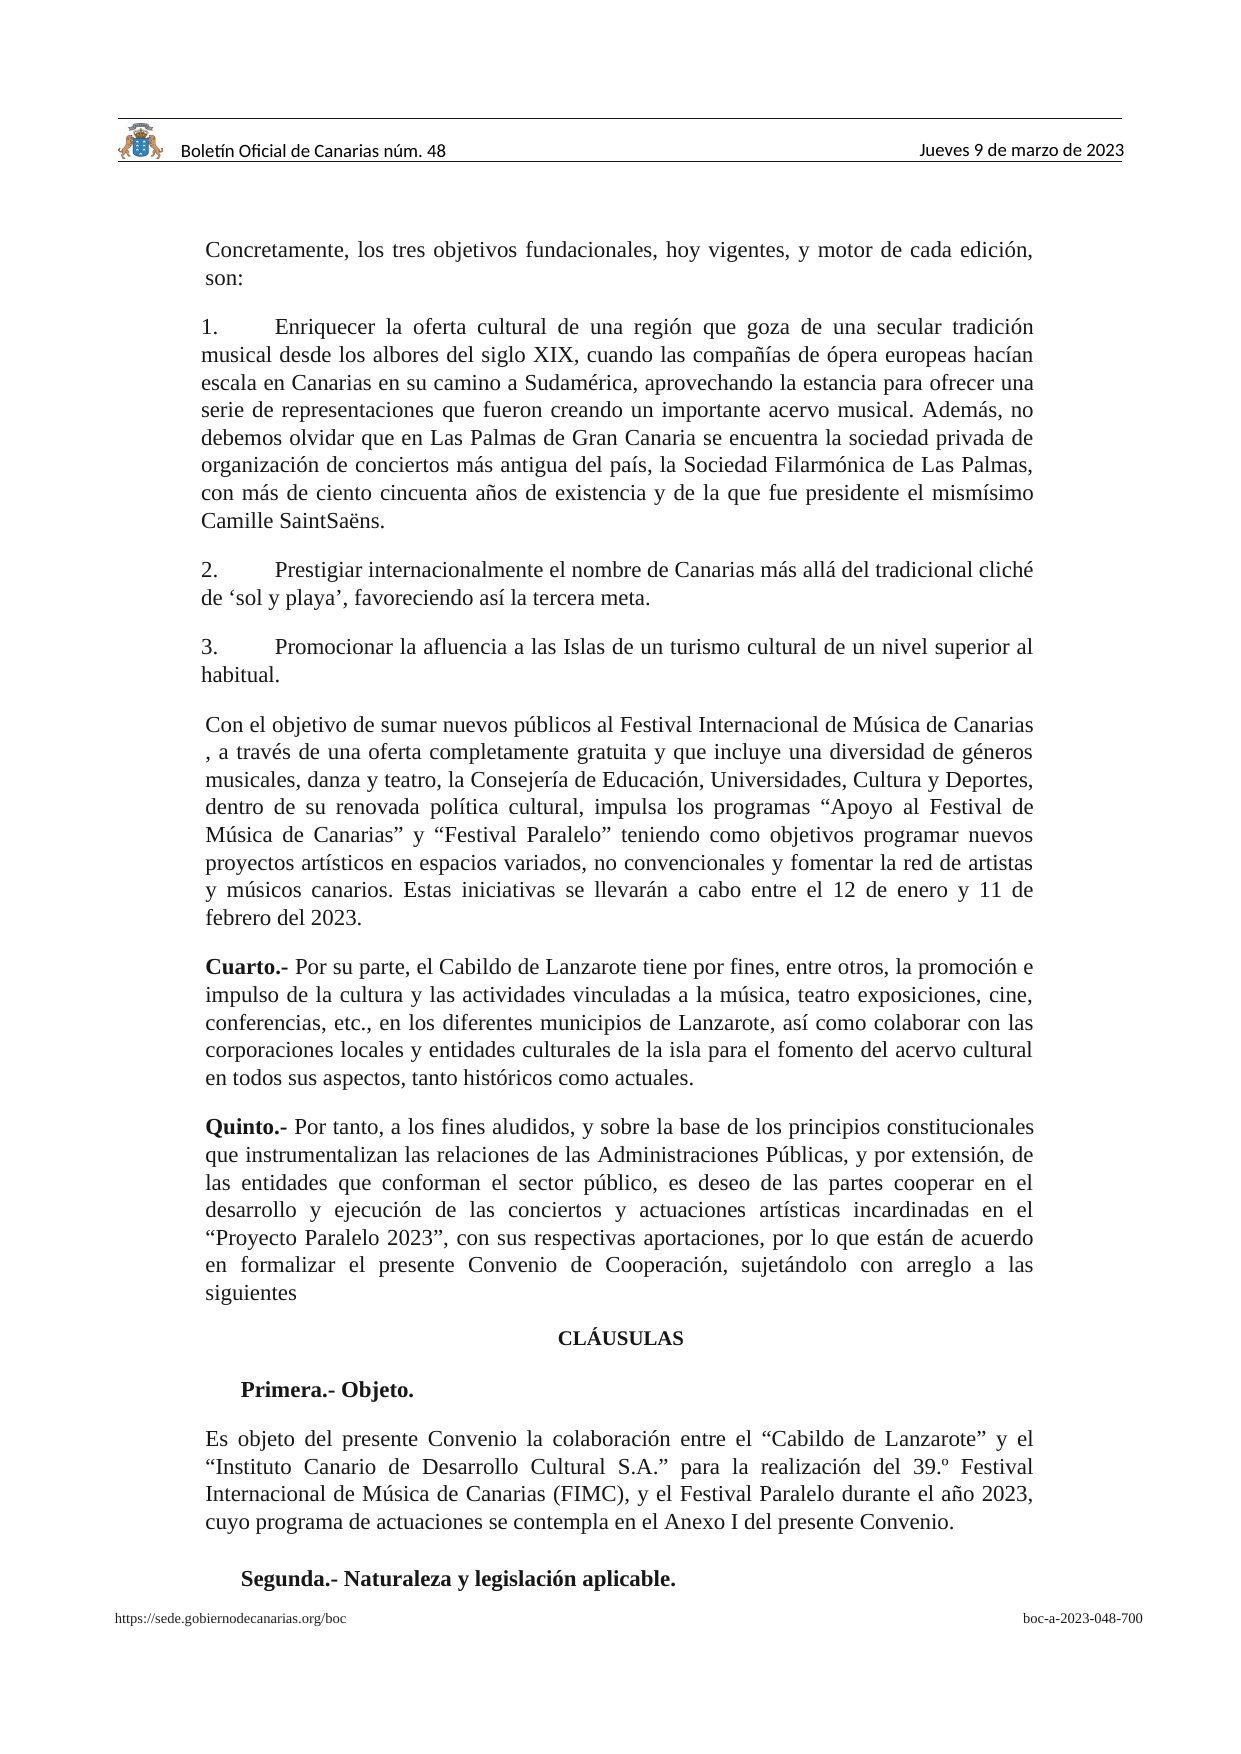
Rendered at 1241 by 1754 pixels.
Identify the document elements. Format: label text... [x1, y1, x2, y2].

text Con el objetivo de sumar nuevos públicos al Festival Internacional de Música de Canarias , a través de una oferta completamente gratuita y que incluye una diversidad de géneros musicales, danza y teatro, la Consejería de Educación, Universidades, Cultura y Deportes, dentro de su renovada política cultural, impulsa los programas “Apoyo al Festival de Música de Canarias” y “Festival Paralelo” teniendo como objetivos programar nuevos proyectos artísticos en espacios variados, no convencionales y fomentar la red de artistas y músicos canarios. Estas iniciativas se llevarán a cabo entre el 12 de enero y 11 de febrero del 2023. [205, 711, 1035, 930]
text Cuarto.- Por su parte, el Cabildo de Lanzarote tiene por fines, entre otros, la promoción e impulso de la cultura y las actividades vinculadas a la música, teatro exposiciones, cine, conferencias, etc., en los diferentes municipios de Lanzarote, así como colaborar con las corporaciones locales y entidades culturales de la isla para el fomento del acervo cultural en todos sus aspectos, tanto históricos como actuales. [205, 953, 1035, 1090]
text Es objeto del presente Convenio la colaboración entre el “Cabildo de Lanzarote” y el “Instituto Canario de Desarrollo Cultural S.A.” para la realización del 39.º Festival Internacional de Música de Canarias (FIMC), y el Festival Paralelo durante el año 2023, cuyo programa de actuaciones se contempla en el Anexo I del presente Convenio. [205, 1425, 1035, 1534]
subtitle CLÁUSULAS [202, 1326, 1039, 1350]
text Quinto.- Por tanto, a los fines aludidos, y sobre la base de los principios constitucionales que instrumentalizan las relaciones de las Administraciones Públicas, y por extensión, de las entidades que conforman el sector público, es deseo de las partes cooperar en el desarrollo y ejecución de las conciertos y actuaciones artísticas incardinadas en el “Proyecto Paralelo 2023”, con sus respectivas aportaciones, por lo que están de acuerdo en formalizar el presente Convenio de Cooperación, sujetándolo con arreglo a las siguientes [205, 1113, 1035, 1305]
list Prestigiar internacionalmente el nombre de Canarias más allá del tradicional cliché de ‘sol y playa’, favoreciendo así la tercera meta. [201, 556, 1035, 610]
text Concretamente, los tres objetivos fundacionales, hoy vigentes, y motor de cada edición, son: [205, 236, 1035, 290]
text Primera.- Objeto. [241, 1376, 1043, 1402]
list Enriquecer la oferta cultural de una región que goza de una secular tradición musical desde los albores del siglo XIX, cuando las compañías de ópera europeas hacían escala en Canarias en su camino a Sudamérica, aprovechando la estancia para ofrecer una serie de representaciones que fueron creando un importante acervo musical. Además, no debemos olvidar que en Las Palmas de Gran Canaria se encuentra la sociedad privada de organización de conciertos más antigua del país, la Sociedad Filarmónica de Las Palmas, con más de ciento cincuenta años de existencia y de la que fue presidente el mismísimo Camille SaintSaëns. [201, 313, 1035, 533]
list Promocionar la afluencia a las Islas de un turismo cultural de un nivel superior al habitual. [201, 633, 1035, 687]
text Segunda.- Naturaleza y legislación aplicable. [241, 1564, 1043, 1591]
